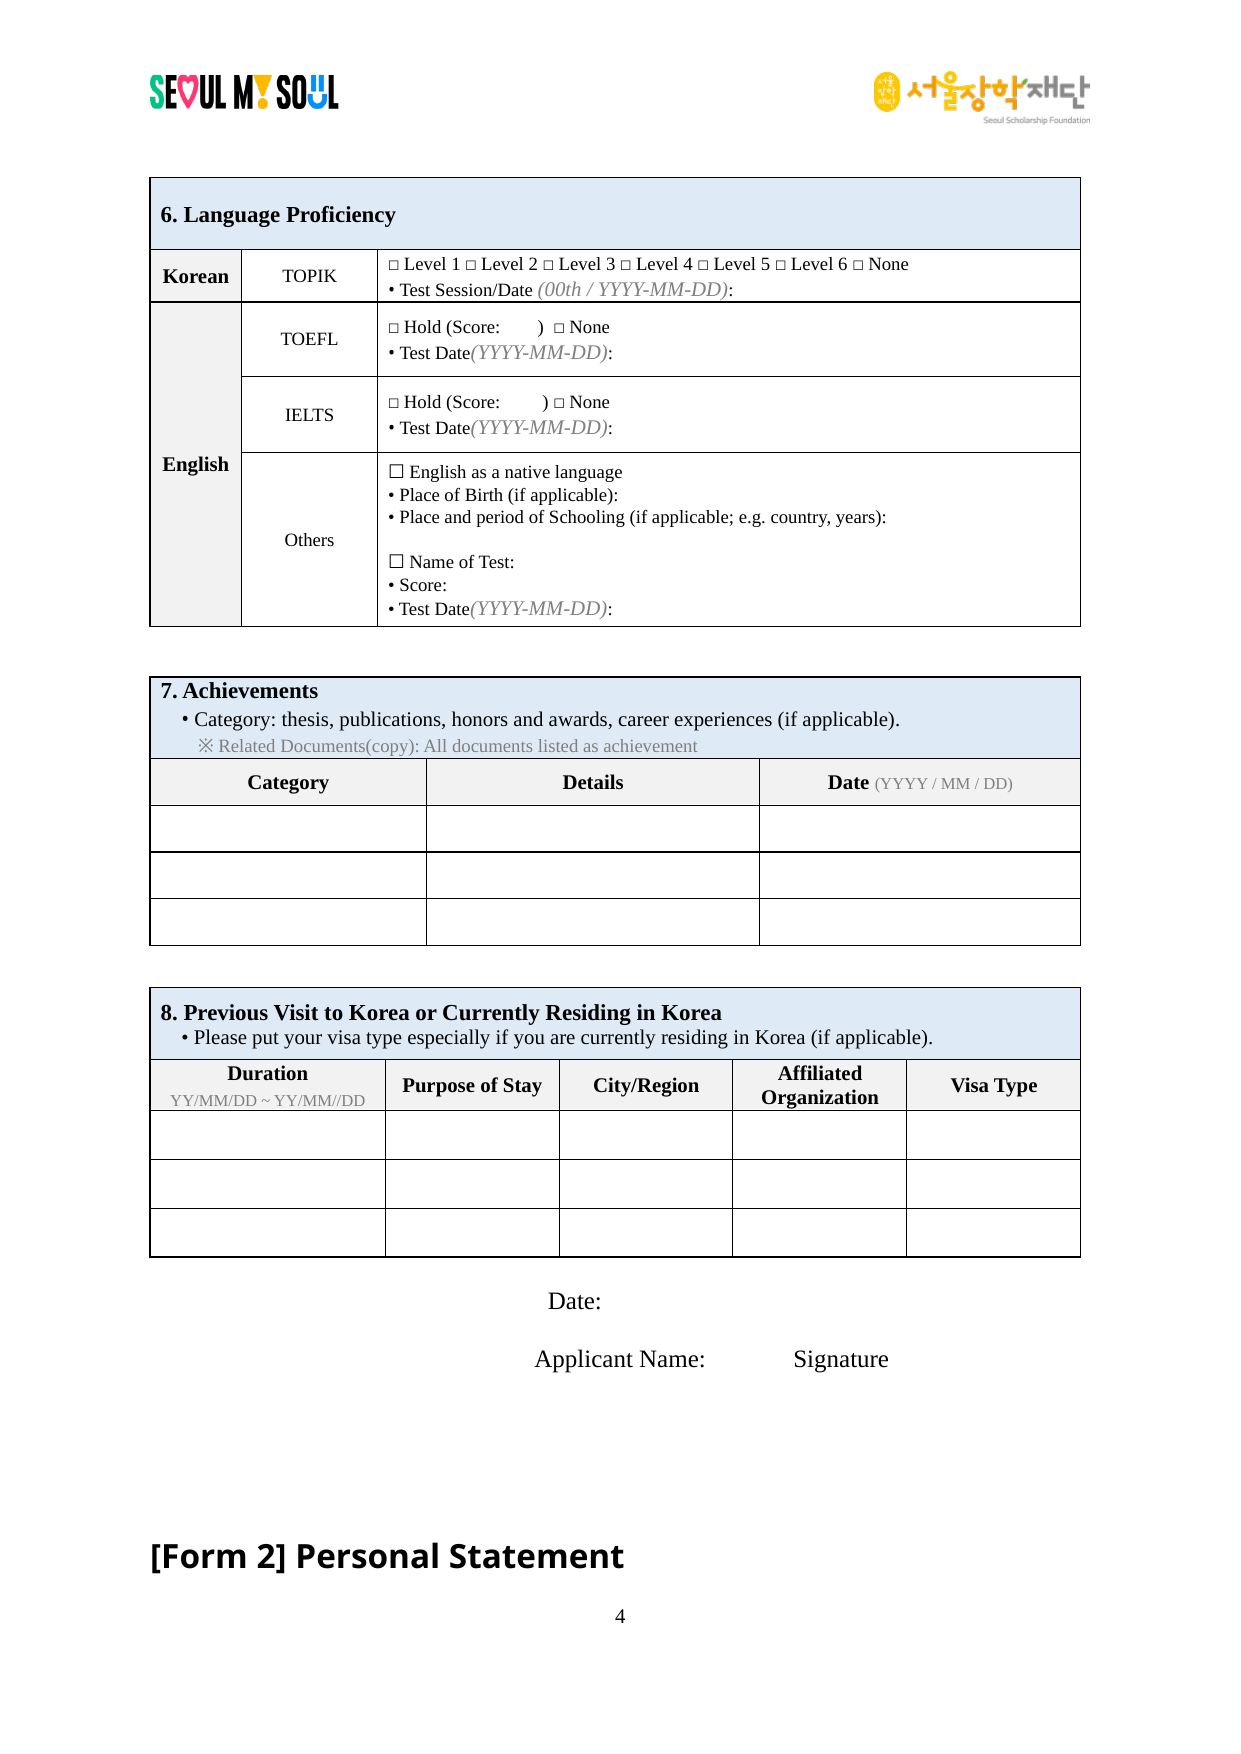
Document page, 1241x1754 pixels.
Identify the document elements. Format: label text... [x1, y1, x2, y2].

table_cell [150, 627, 1081, 676]
table_cell [560, 1209, 732, 1256]
table_cell Category [151, 759, 426, 804]
table_cell TOEFL [242, 303, 377, 376]
table_cell [427, 806, 759, 851]
table_cell [151, 1111, 385, 1158]
table_cell City/Region [560, 1060, 732, 1109]
table_cell [427, 899, 759, 945]
table_cell [386, 1160, 559, 1207]
table_cell Others [242, 453, 377, 626]
table_cell Affiliated Organization [733, 1060, 906, 1109]
table_cell [427, 853, 759, 898]
table_cell [733, 1160, 906, 1207]
text [Form 2] Personal Statement [150, 1533, 1090, 1578]
table_cell [151, 853, 426, 898]
table_cell [733, 1209, 906, 1256]
table_cell [733, 1111, 906, 1158]
table_cell [560, 1111, 732, 1158]
table_cell 8. Previous Visit to Korea or Currently Residing in Korea • Please put your visa type especially if you are currently residing in Korea (if applicable). [151, 988, 1080, 1059]
table_cell [760, 806, 1080, 851]
table_cell Date: Applicant Name: Signature [150, 1258, 1081, 1509]
table_cell ☐ Hold (Score: ) ☐ None • Test Date(YYYY-MM-DD): [378, 303, 1080, 376]
table_cell [907, 1160, 1080, 1207]
table_cell Visa Type [907, 1060, 1080, 1109]
table_cell ☐ English as a native language • Place of Birth (if applicable): • Place and period of Schooling (if applicable; e.g. country, years): ☐ Name of Test: • Score: • Test Date(YYYY-MM-DD): [378, 453, 1080, 626]
table_cell [386, 1209, 559, 1256]
table_cell Details [427, 759, 759, 804]
table_cell [150, 946, 1081, 987]
table_cell [386, 1111, 559, 1158]
table_cell [151, 899, 426, 945]
table_cell [151, 1209, 385, 1256]
table_cell TOPIK [242, 250, 377, 301]
table_cell IELTS [242, 377, 377, 452]
table_cell Duration YY/MM/DD ~ YY/MM//DD [151, 1060, 385, 1109]
table_cell [907, 1209, 1080, 1256]
table_cell [760, 899, 1080, 945]
table_header 6. Language Proficiency [151, 178, 1080, 249]
table_cell English [151, 303, 241, 626]
table_cell [560, 1160, 732, 1207]
table_cell [760, 853, 1080, 898]
table_cell [151, 806, 426, 851]
table_cell 7. Achievements • Category: thesis, publications, honors and awards, career experiences (if applicable). ※ Related Documents(copy): All documents listed as achievement [151, 678, 1080, 758]
table_cell Date (YYYY / MM / DD) [760, 759, 1080, 804]
table_cell [907, 1111, 1080, 1158]
table_cell Purpose of Stay [386, 1060, 559, 1109]
table_cell [151, 1160, 385, 1207]
table_cell ☐ Level 1 ☐ Level 2 ☐ Level 3 ☐ Level 4 ☐ Level 5 ☐ Level 6 ☐ None • Test Session/Date (00th / YYYY-MM-DD): [378, 250, 1080, 301]
table_cell Korean [151, 250, 241, 301]
table_cell ☐ Hold (Score: ) ☐ None • Test Date(YYYY-MM-DD): [378, 377, 1080, 452]
